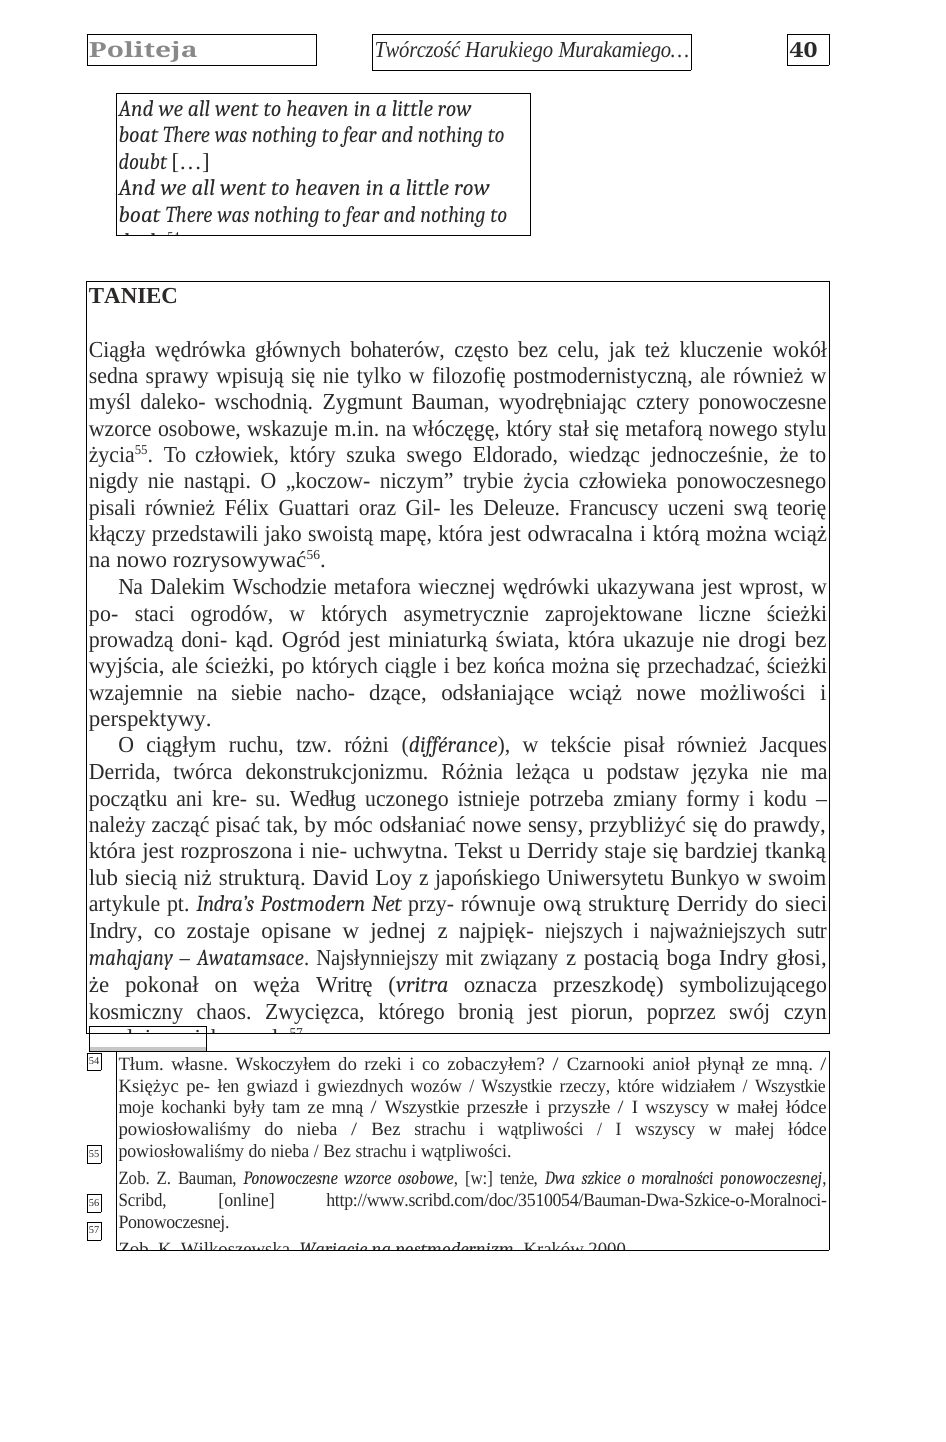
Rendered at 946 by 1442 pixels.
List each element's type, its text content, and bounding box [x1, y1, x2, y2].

text 401 [789, 35, 829, 65]
text Na Dalekim Wschodzie metafora wiecznej wędrówki ukazywana jest wprost, w po- staci ogrodów, w których asymetrycznie zaprojektowane liczne ścieżki prowadzą doni- kąd. Ogród jest miniaturką świata, która ukazuje nie drogi bez wyjścia, ale ścieżki, po których ciągle i bez końca można się przechadzać, ścieżki wzajemnie na siebie nacho- dzące, odsłaniające wciąż nowe możliwości i perspektywy. [89, 573, 827, 731]
text Politeja 4(43)/2016 [89, 35, 316, 65]
text Ciągła wędrówka głównych bohaterów, często bez celu, jak też kluczenie wokół sedna sprawy wpisują się nie tylko w filozofię postmodernistyczną, ale również w myśl daleko- wschodnią. Zygmunt Bauman, wyodrębniając cztery ponowoczesne wzorce osobowe, wskazuje m.in. na włóczęgę, który stał się metaforą nowego stylu życia55. To człowiek, który szuka swego Eldorado, wiedząc jednocześnie, że to nigdy nie nastąpi. O „koczow- niczym” trybie życia człowieka ponowoczesnego pisali również Félix Guattari oraz Gil- les Deleuze. Francuscy uczeni swą teorię kłączy przedstawili jako swoistą mapę, która jest odwracalna i którą można wciąż na nowo rozrysowywać56. [89, 336, 827, 573]
text 57 [89, 1224, 101, 1236]
text 55 [89, 1147, 101, 1159]
text 54 [89, 1055, 101, 1067]
text 56 [89, 1197, 101, 1209]
text Tłum. własne. Wskoczyłem do rzeki i co zobaczyłem? / Czarnooki anioł płynął ze mną. / Księżyc pe- łen gwiazd i gwiezdnych wozów / Wszystkie rzeczy, które widziałem / Wszystkie moje kochanki były tam ze mną / Wszystkie przeszłe i przyszłe / I wszyscy w małej łódce powiosłowaliśmy do nieba / Bez strachu i wątpliwości / I wszyscy w małej łódce powiosłowaliśmy do nieba / Bez strachu i wątpliwości. [118, 1053, 827, 1161]
text And we all went to heaven in a little row boat There was nothing to fear and nothing to doubt54. [118, 175, 529, 235]
text O ciągłym ruchu, tzw. różni (différance), w tekście pisał również Jacques Derrida, twórca dekonstrukcjonizmu. Różnia leżąca u podstaw języka nie ma początku ani kre- su. Według uczonego istnieje potrzeba zmiany formy i kodu – należy zacząć pisać tak, by móc odsłaniać nowe sensy, przybliżyć się do prawdy, która jest rozproszona i nie- uchwytna. Tekst u Derridy staje się bardziej tkanką lub siecią niż strukturą. David Loy z japońskiego Uniwersytetu Bunkyo w swoim artykule pt. Indra’s Postmodern Net przy- równuje ową strukturę Derridy do sieci Indry, co zostaje opisane w jednej z najpięk- niejszych i najważniejszych sutr mahajany – Awatamsace. Najsłynniejszy mit związany z postacią boga Indry głosi, że pokonał on węża Writrę (vritra oznacza przeszkodę) symbolizującego kosmiczny chaos. Zwycięzca, którego bronią jest piorun, poprzez swój czyn uwalnia z nieba wody57. [89, 731, 827, 1033]
text Twórczość Harukiego Murakamiego… [374, 37, 691, 63]
text Zob. Z. Bauman, Ponowoczesne wzorce osobowe, [w:] tenże, Dwa szkice o moralności ponowoczesnej, Scribd, [online] http://www.scribd.com/doc/3510054/Bauman-Dwa-Szkice-o-Moralnoci-Ponowoczesnej. [118, 1167, 827, 1232]
text TANIEC [89, 282, 829, 309]
text Zob. K. Wilkoszewska, Wariacje na postmodernizm, Kraków 2000. [118, 1238, 829, 1250]
text And we all went to heaven in a little row boat There was nothing to fear and nothing to doubt […] [118, 95, 511, 175]
